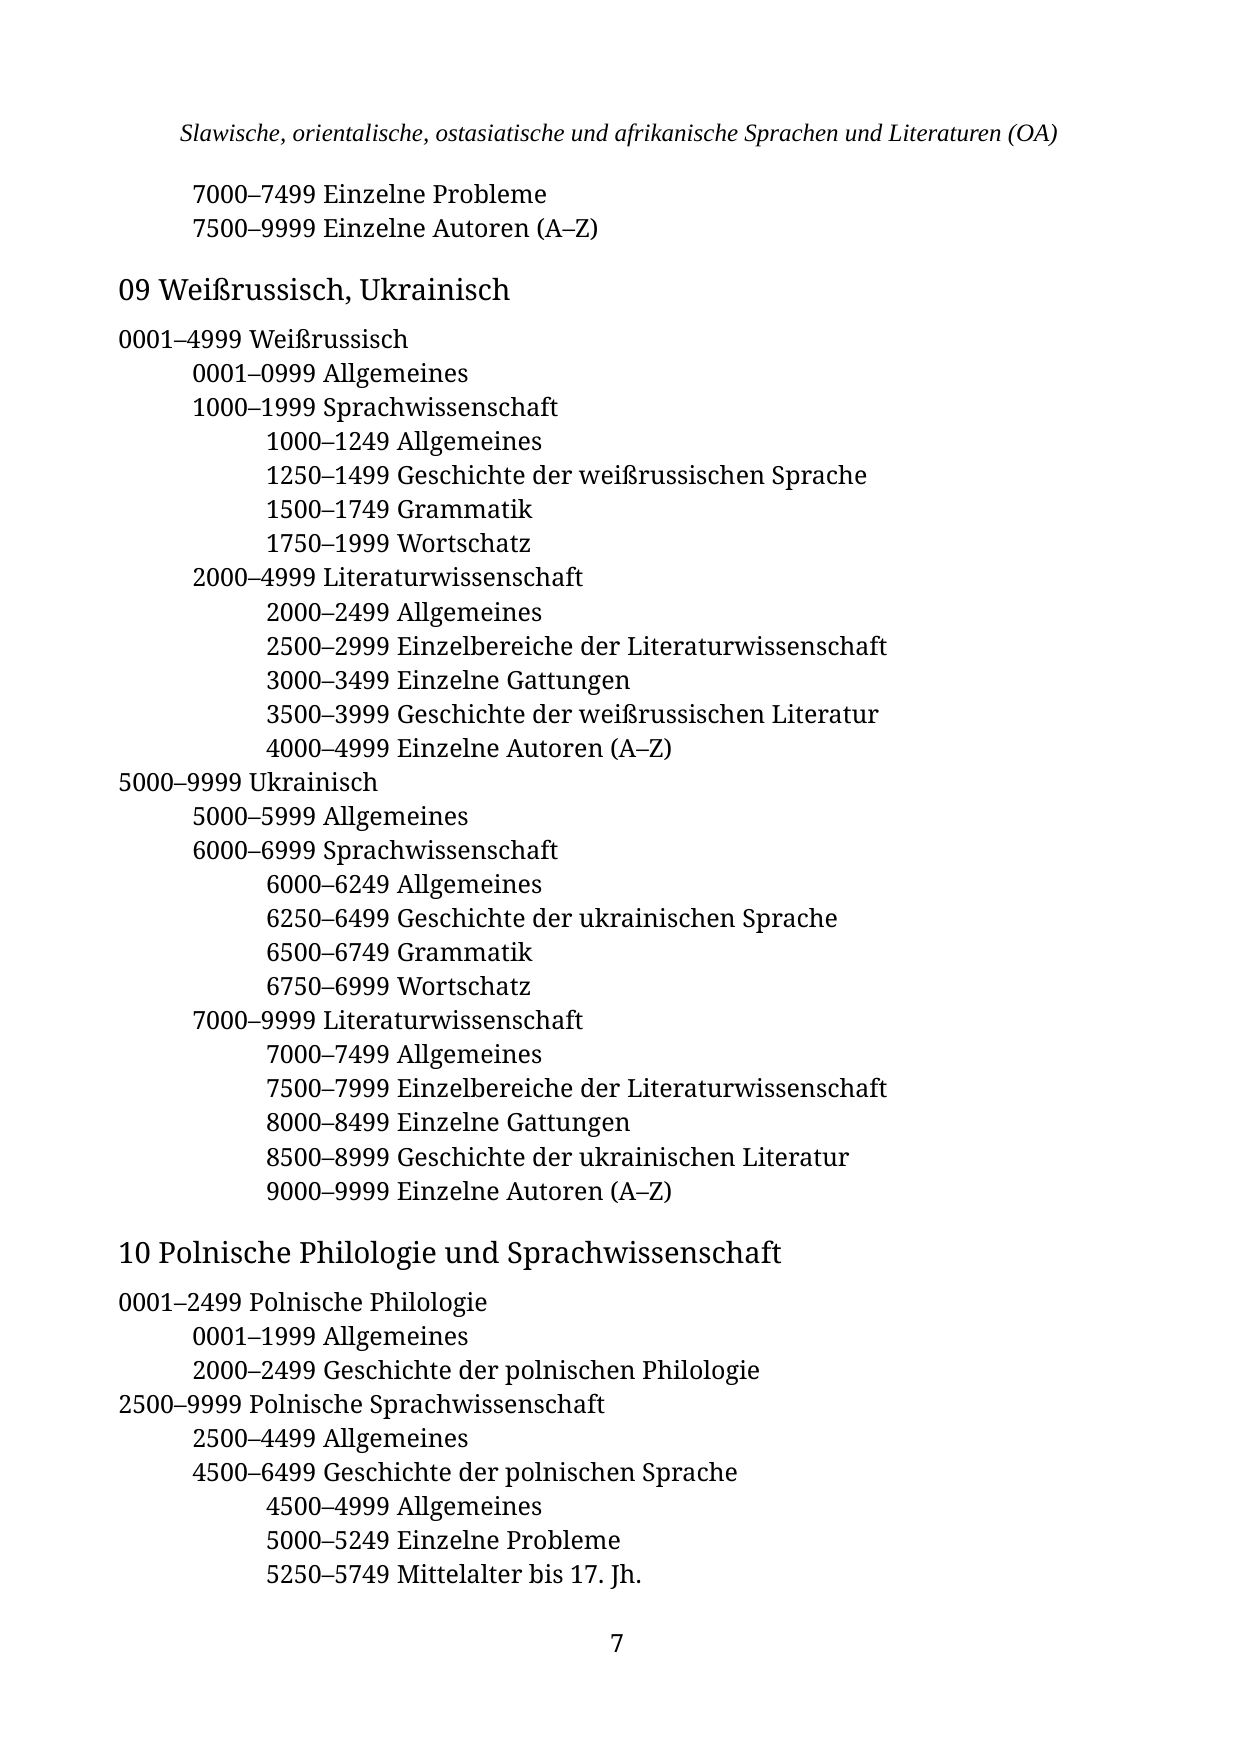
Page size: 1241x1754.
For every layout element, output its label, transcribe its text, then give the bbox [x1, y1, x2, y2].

text 5250–5749 Mittelalter bis 17. Jh. [118, 1557, 1122, 1591]
text 4500–6499 Geschichte der polnischen Sprache [118, 1455, 1122, 1489]
text 3500–3999 Geschichte der weißrussischen Literatur [118, 696, 1122, 730]
text 6750–6999 Wortschatz [118, 969, 1122, 1003]
text 8500–8999 Geschichte der ukrainischen Literatur [118, 1139, 1122, 1173]
text 7000–7499 Einzelne Probleme [118, 176, 1122, 210]
text 7000–9999 Literaturwissenschaft [118, 1003, 1122, 1037]
text 9000–9999 Einzelne Autoren (A–Z) [118, 1173, 1122, 1207]
text 6000–6999 Sprachwissenschaft [118, 833, 1122, 867]
text 1000–1249 Allgemeines [118, 424, 1122, 458]
text 7500–7999 Einzelbereiche der Literaturwissenschaft [118, 1071, 1122, 1105]
text 5000–5999 Allgemeines [118, 798, 1122, 833]
text 6250–6499 Geschichte der ukrainischen Sprache [118, 901, 1122, 935]
text 2500–2999 Einzelbereiche der Literaturwissenschaft [118, 628, 1122, 662]
text 1500–1749 Grammatik [118, 492, 1122, 526]
text 3000–3499 Einzelne Gattungen [118, 662, 1122, 696]
text 7000–7499 Allgemeines [118, 1037, 1122, 1071]
text 2500–4499 Allgemeines [118, 1421, 1122, 1455]
text 0001–1999 Allgemeines [118, 1318, 1122, 1353]
text 2000–2499 Geschichte der polnischen Philologie [118, 1353, 1122, 1387]
text 0001–4999 Weißrussisch [118, 322, 1122, 356]
text 0001–2499 Polnische Philologie [118, 1284, 1122, 1318]
text 6000–6249 Allgemeines [118, 867, 1122, 901]
text 2000–4999 Literaturwissenschaft [118, 560, 1122, 594]
text 6500–6749 Grammatik [118, 935, 1122, 969]
text 8000–8499 Einzelne Gattungen [118, 1105, 1122, 1139]
text 7500–9999 Einzelne Autoren (A–Z) [118, 210, 1122, 244]
text 2000–2499 Allgemeines [118, 594, 1122, 628]
text 1750–1999 Wortschatz [118, 526, 1122, 560]
text 5000–9999 Ukrainisch [118, 764, 1122, 798]
text 5000–5249 Einzelne Probleme [118, 1523, 1122, 1557]
text 1000–1999 Sprachwissenschaft [118, 390, 1122, 424]
text 4500–4999 Allgemeines [118, 1489, 1122, 1523]
subtitle 09 Weißrussisch, Ukrainisch [118, 269, 1122, 309]
text 2500–9999 Polnische Sprachwissenschaft [118, 1387, 1122, 1421]
text 1250–1499 Geschichte der weißrussischen Sprache [118, 458, 1122, 492]
text 0001–0999 Allgemeines [118, 356, 1122, 390]
text 4000–4999 Einzelne Autoren (A–Z) [118, 730, 1122, 764]
subtitle 10 Polnische Philologie und Sprachwissenschaft [118, 1232, 1122, 1272]
